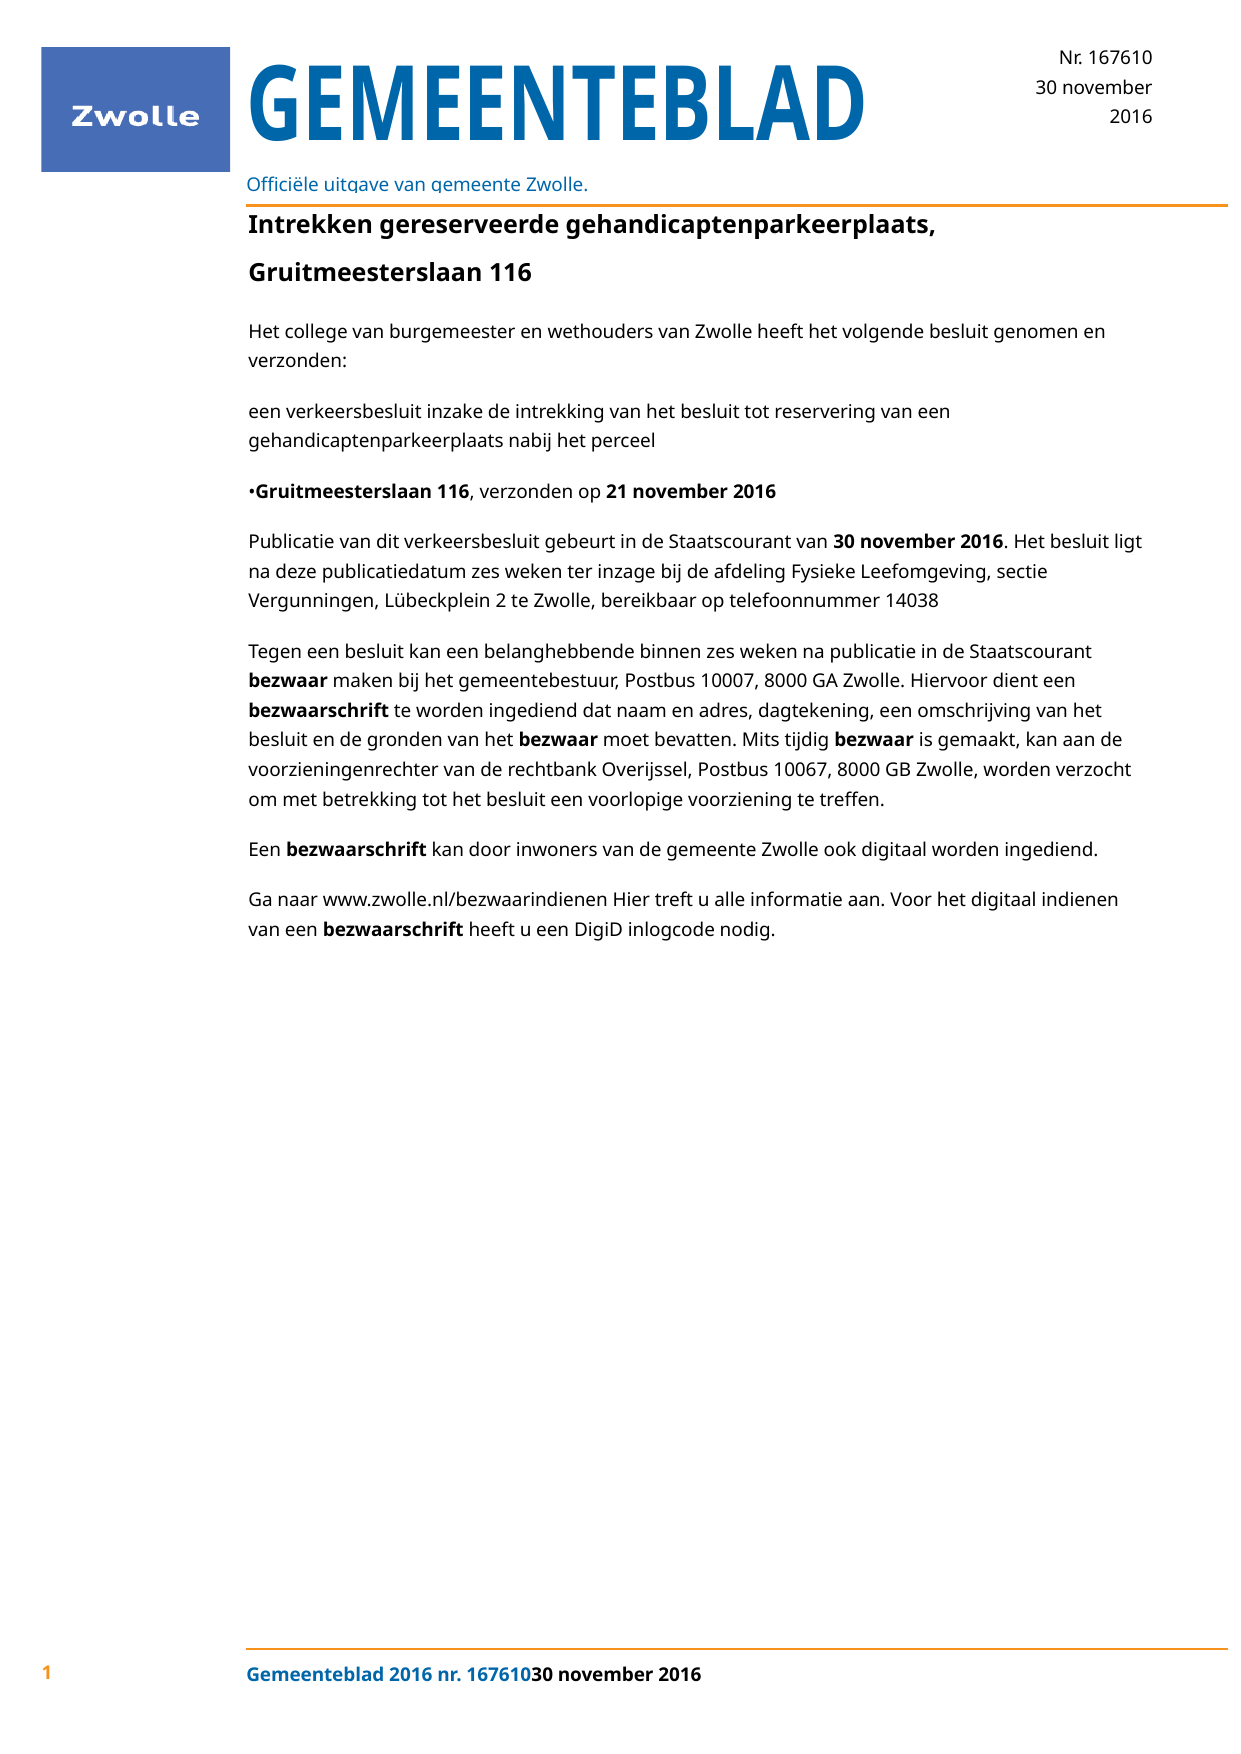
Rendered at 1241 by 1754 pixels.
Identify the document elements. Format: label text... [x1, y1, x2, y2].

text Een bezwaarschrift kan door inwoners van de gemeente Zwolle ook digitaal worden ingediend. [248, 836, 1152, 862]
picture [41, 47, 231, 172]
text •Gruitmeesterslaan 116, verzonden op 21 november 2016 [248, 478, 1152, 504]
text een verkeersbesluit inzake de intrekking van het besluit tot reservering van een gehandicaptenparkeerplaats nabij het perceel [248, 398, 1152, 453]
text Het college van burgemeester en wethouders van Zwolle heeft het volgende besluit genomen en verzonden: [248, 318, 1152, 373]
text Tegen een besluit kan een belanghebbende binnen zes weken na publicatie in de Staatscourant bezwaar maken bij het gemeentebestuur, Postbus 10007, 8000 GA Zwolle. Hiervoor dient een bezwaarschrift te worden ingediend dat naam en adres, dagtekening, een omschrijving van het besluit en de gronden van het bezwaar moet bevatten. Mits tijdig bezwaar is gemaakt, kan aan de voorzieningenrechter van de rechtbank Overijssel, Postbus 10067, 8000 GB Zwolle, worden verzocht om met betrekking tot het besluit een voorlopige voorziening te treffen. [248, 638, 1152, 812]
text Intrekken gereserveerde gehandicaptenparkeerplaats, Gruitmeesterslaan 116 [248, 207, 1152, 288]
text Ga naar www.zwolle.nl/bezwaarindienen Hier treft u alle informatie aan. Voor het digitaal indienen van een bezwaarschrift heeft u een DigiD inlogcode nodig. [248, 887, 1152, 942]
text Publicatie van dit verkeersbesluit gebeurt in de Staatscourant van 30 november 2016. Het besluit ligt na deze publicatiedatum zes weken ter inzage bij de afdeling Fysieke Leefomgeving, sectie Vergunningen, Lübeckplein 2 te Zwolle, bereikbaar op telefoonnummer 14038 [248, 528, 1152, 613]
